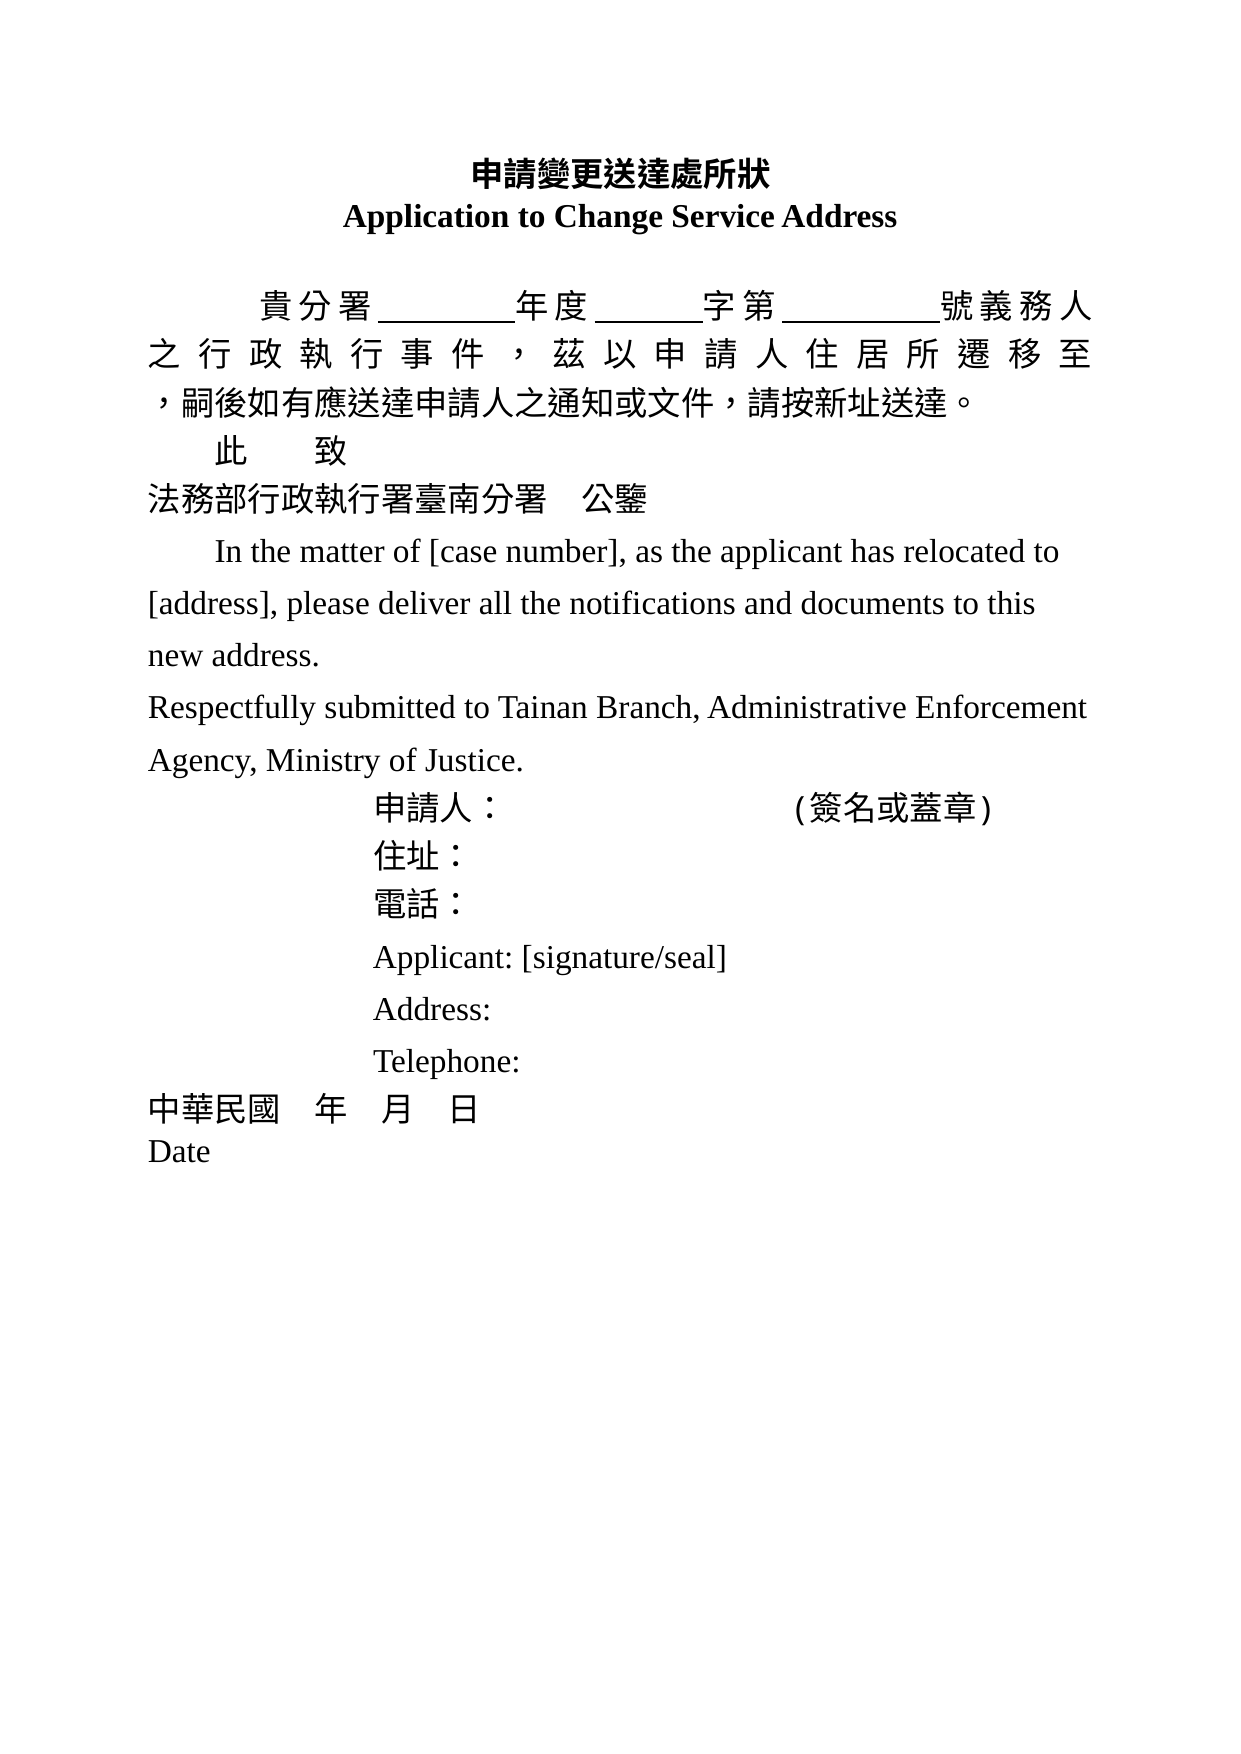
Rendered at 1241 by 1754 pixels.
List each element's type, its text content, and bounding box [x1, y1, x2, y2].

text Date [148, 1131, 1092, 1169]
text Telephone: [148, 1031, 1092, 1083]
text 此 致 [148, 424, 1092, 473]
text 申請人： (簽名或蓋章) [148, 781, 1092, 830]
text In the matter of [case number], as the applicant has relocated to [address], please deliver all the notifications and documents to this new address. [148, 521, 1092, 677]
text 中華民國 年 月 日 [148, 1083, 1092, 1131]
text Address: [148, 978, 1092, 1031]
text 貴分署 年度 字第 號義務人 之行政執行事件，茲以申請人住居所遷移至 ，嗣後如有應送達申請人之通知或文件，請按新址送達。 [148, 280, 1092, 424]
text 法務部行政執行署臺南分署 公鑒 [148, 473, 1092, 521]
text 申請變更送達處所狀 [148, 148, 1092, 196]
text Applicant: [signature/seal] [148, 926, 1092, 978]
text 電話： [148, 878, 1092, 926]
text 住址： [148, 830, 1092, 878]
text Respectfully submitted to Tainan Branch, Administrative Enforcement Agency, Ministry of Justice. [148, 677, 1092, 781]
text Application to Change Service Address [148, 196, 1092, 234]
